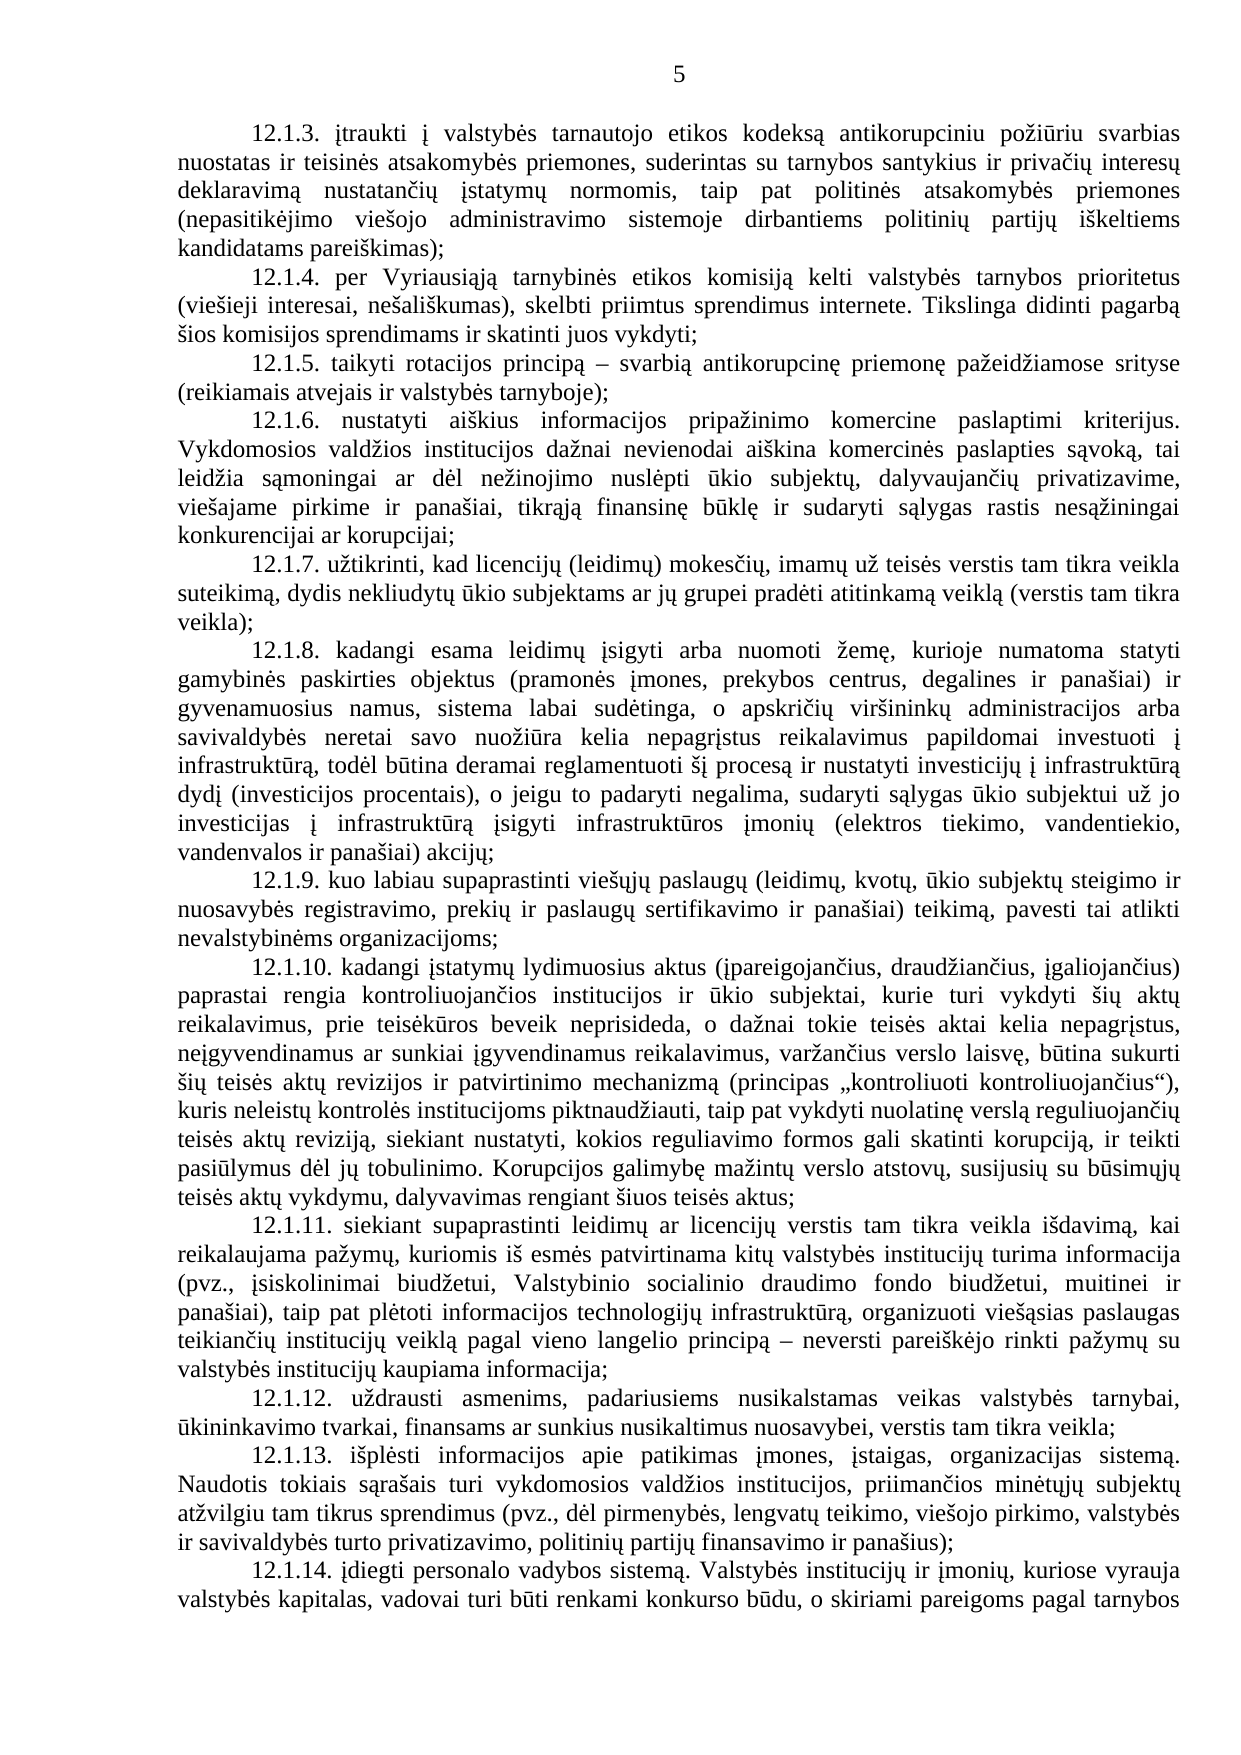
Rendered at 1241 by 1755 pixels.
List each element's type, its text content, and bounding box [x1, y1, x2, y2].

text 12.1.4. per Vyriausiąją tarnybinės etikos komisiją kelti valstybės tarnybos prioritetus (viešieji interesai, nešališkumas), skelbti priimtus sprendimus internete. Tikslinga didinti pagarbą šios komisijos sprendimams ir skatinti juos vykdyti; [177, 262, 1181, 348]
text 12.1.9. kuo labiau supaprastinti viešųjų paslaugų (leidimų, kvotų, ūkio subjektų steigimo ir nuosavybės registravimo, prekių ir paslaugų sertifikavimo ir panašiai) teikimą, pavesti tai atlikti nevalstybinėms organizacijoms; [177, 866, 1181, 952]
text 12.1.10. kadangi įstatymų lydimuosius aktus (įpareigojančius, draudžiančius, įgaliojančius) paprastai rengia kontroliuojančios institucijos ir ūkio subjektai, kurie turi vykdyti šių aktų reikalavimus, prie teisėkūros beveik neprisideda, o dažnai tokie teisės aktai kelia nepagrįstus, neįgyvendinamus ar sunkiai įgyvendinamus reikalavimus, varžančius verslo laisvę, būtina sukurti šių teisės aktų revizijos ir patvirtinimo mechanizmą (principas „kontroliuoti kontroliuojančius“), kuris neleistų kontrolės institucijoms piktnaudžiauti, taip pat vykdyti nuolatinę verslą reguliuojančių teisės aktų reviziją, siekiant nustatyti, kokios reguliavimo formos gali skatinti korupciją, ir teikti pasiūlymus dėl jų tobulinimo. Korupcijos galimybę mažintų verslo atstovų, susijusių su būsimųjų teisės aktų vykdymu, dalyvavimas rengiant šiuos teisės aktus; [177, 952, 1181, 1211]
text 12.1.3. įtraukti į valstybės tarnautojo etikos kodeksą antikorupciniu požiūriu svarbias nuostatas ir teisinės atsakomybės priemones, suderintas su tarnybos santykius ir privačių interesų deklaravimą nustatančių įstatymų normomis, taip pat politinės atsakomybės priemones (nepasitikėjimo viešojo administravimo sistemoje dirbantiems politinių partijų iškeltiems kandidatams pareiškimas); [177, 118, 1181, 262]
text 12.1.12. uždrausti asmenims, padariusiems nusikalstamas veikas valstybės tarnybai, ūkininkavimo tvarkai, finansams ar sunkius nusikaltimus nuosavybei, verstis tam tikra veikla; [177, 1383, 1181, 1441]
text 12.1.8. kadangi esama leidimų įsigyti arba nuomoti žemę, kurioje numatoma statyti gamybinės paskirties objektus (pramonės įmones, prekybos centrus, degalines ir panašiai) ir gyvenamuosius namus, sistema labai sudėtinga, o apskričių viršininkų administracijos arba savivaldybės neretai savo nuožiūra kelia nepagrįstus reikalavimus papildomai investuoti į infrastruktūrą, todėl būtina deramai reglamentuoti šį procesą ir nustatyti investicijų į infrastruktūrą dydį (investicijos procentais), o jeigu to padaryti negalima, sudaryti sąlygas ūkio subjektui už jo investicijas į infrastruktūrą įsigyti infrastruktūros įmonių (elektros tiekimo, vandentiekio, vandenvalos ir panašiai) akcijų; [177, 636, 1181, 866]
text 12.1.13. išplėsti informacijos apie patikimas įmones, įstaigas, organizacijas sistemą. Naudotis tokiais sąrašais turi vykdomosios valdžios institucijos, priimančios minėtųjų subjektų atžvilgiu tam tikrus sprendimus (pvz., dėl pirmenybės, lengvatų teikimo, viešojo pirkimo, valstybės ir savivaldybės turto privatizavimo, politinių partijų finansavimo ir panašius); [177, 1441, 1181, 1556]
text 12.1.14. įdiegti personalo vadybos sistemą. Valstybės institucijų ir įmonių, kuriose vyrauja valstybės kapitalas, vadovai turi būti renkami konkurso būdu, o skiriami pareigoms pagal tarnybos [177, 1556, 1181, 1613]
text 12.1.6. nustatyti aiškius informacijos pripažinimo komercine paslaptimi kriterijus. Vykdomosios valdžios institucijos dažnai nevienodai aiškina komercinės paslapties sąvoką, tai leidžia sąmoningai ar dėl nežinojimo nuslėpti ūkio subjektų, dalyvaujančių privatizavime, viešajame pirkime ir panašiai, tikrąją finansinę būklę ir sudaryti sąlygas rastis nesąžiningai konkurencijai ar korupcijai; [177, 406, 1181, 549]
text 12.1.5. taikyti rotacijos principą – svarbią antikorupcinę priemonę pažeidžiamose srityse (reikiamais atvejais ir valstybės tarnyboje); [177, 348, 1181, 406]
text 12.1.7. užtikrinti, kad licencijų (leidimų) mokesčių, imamų už teisės verstis tam tikra veikla suteikimą, dydis nekliudytų ūkio subjektams ar jų grupei pradėti atitinkamą veiklą (verstis tam tikra veikla); [177, 549, 1181, 636]
text 12.1.11. siekiant supaprastinti leidimų ar licencijų verstis tam tikra veikla išdavimą, kai reikalaujama pažymų, kuriomis iš esmės patvirtinama kitų valstybės institucijų turima informacija (pvz., įsiskolinimai biudžetui, Valstybinio socialinio draudimo fondo biudžetui, muitinei ir panašiai), taip pat plėtoti informacijos technologijų infrastruktūrą, organizuoti viešąsias paslaugas teikiančių institucijų veiklą pagal vieno langelio principą – neversti pareiškėjo rinkti pažymų su valstybės institucijų kaupiama informacija; [177, 1211, 1181, 1383]
